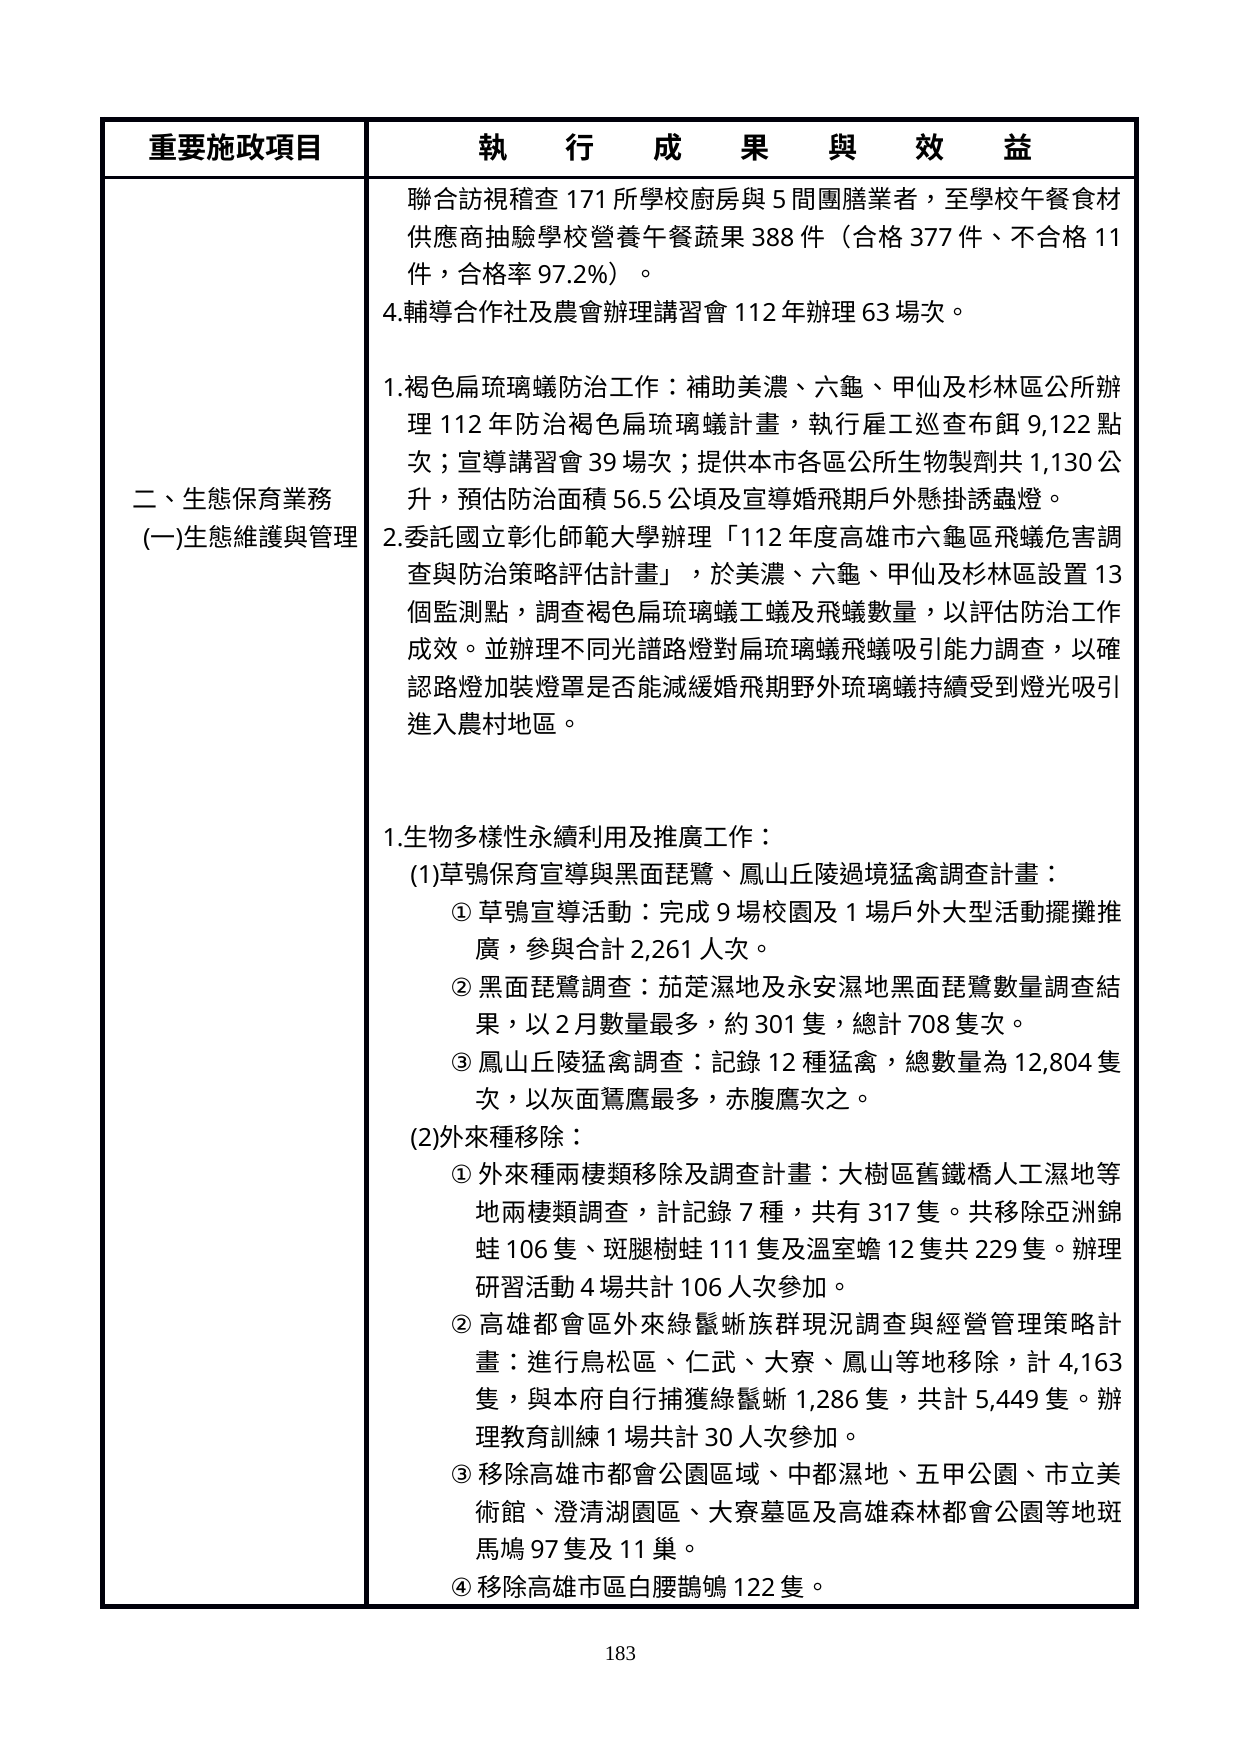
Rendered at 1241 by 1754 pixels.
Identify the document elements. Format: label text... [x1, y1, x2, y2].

table_cell 聯合訪視稽查171所學校廚房與5間團膳業者，至學校午餐食材供應商抽驗學校營養午餐蔬果388件（合格377件、不合格11件，合格率97.2%）。 4.輔導合作社及農會辦理講習會112年辦理63場次。 1.褐色扁琉璃蟻防治工作：補助美濃、六龜、甲仙及杉林區公所辦理112年防治褐色扁琉璃蟻計畫，執行雇工巡查布餌9,122點次；宣導講習會39場次；提供本市各區公所生物製劑共1,130公升，預估防治面積56.5公頃及宣導婚飛期戶外懸掛誘蟲燈。 2.委託國立彰化師範大學辦理「112年度高雄市六龜區飛蟻危害調查與防治策略評估計畫」，於美濃、六龜、甲仙及杉林區設置13個監測點，調查褐色扁琉璃蟻工蟻及飛蟻數量，以評估防治工作成效。並辦理不同光譜路燈對扁琉璃蟻飛蟻吸引能力調查，以確認路燈加裝燈罩是否能減緩婚飛期野外琉璃蟻持續受到燈光吸引進入農村地區。 1.生物多樣性永續利用及推廣工作： (1)草鴞保育宣導與黑面琵鷺、鳳山丘陵過境猛禽調查計畫： ①草鴞宣導活動：完成9場校園及1場戶外大型活動擺攤推廣，參與合計2,261人次。 ②黑面琵鷺調查：茄萣濕地及永安濕地黑面琵鷺數量調查結果，以2月數量最多，約301隻，總計708隻次。 ③鳳山丘陵猛禽調查：記錄12種猛禽，總數量為12,804隻次，以灰面鵟鷹最多，赤腹鷹次之。 (2)外來種移除： ①外來種兩棲類移除及調查計畫：大樹區舊鐵橋人工濕地等地兩棲類調查，計記錄7種，共有317隻。共移除亞洲錦蛙106隻、斑腿樹蛙111隻及溫室蟾12隻共229隻。辦理研習活動4場共計106人次參加。 ②高雄都會區外來綠鬣蜥族群現況調查與經營管理策略計畫：進行鳥松區、仁武、大寮、鳳山等地移除，計4,163隻，與本府自行捕獲綠鬣蜥1,286隻，共計5,449隻。辦理教育訓練1場共計30人次參加。 ③移除高雄市都會公園區域、中都濕地、五甲公園、市立美術館、澄清湖園區、大寮墓區及高雄森林都會公園等地斑馬鳩97隻及11巢。 ④移除高雄市區白腰鵲鴝122隻。 [369, 179, 1134, 1604]
table_header 執 行 成 果 與 效 益 [369, 122, 1134, 176]
table_header 重要施政項目 [105, 122, 364, 176]
table_cell 二、生態保育業務 (一)生態維護與管理 [105, 179, 364, 1604]
